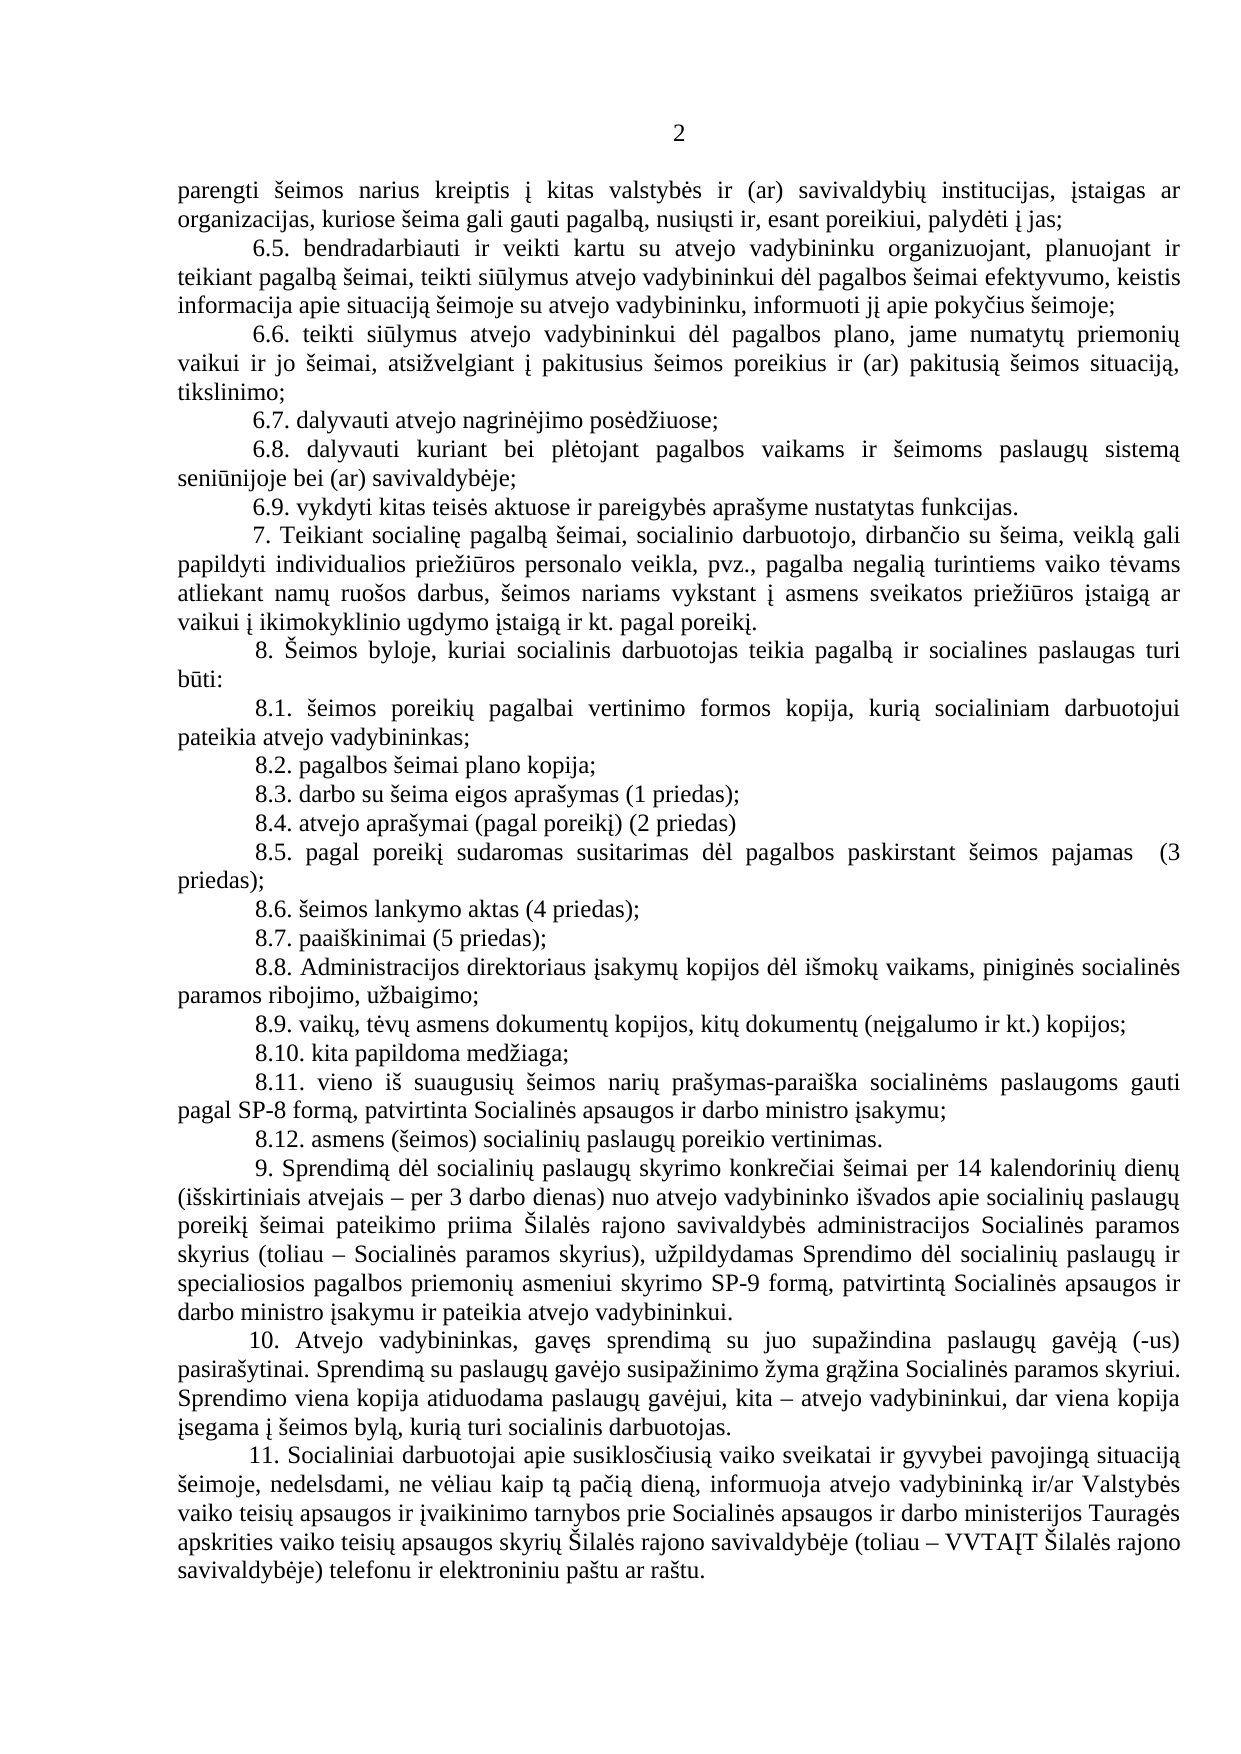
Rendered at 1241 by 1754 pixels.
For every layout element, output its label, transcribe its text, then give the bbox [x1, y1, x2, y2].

text 8.8. Administracijos direktoriaus įsakymų kopijos dėl išmokų vaikams, piniginės socialinės paramos ribojimo, užbaigimo; [177, 952, 1181, 1009]
text 6.7. dalyvauti atvejo nagrinėjimo posėdžiuose; [177, 406, 1181, 434]
text 7. Teikiant socialinę pagalbą šeimai, socialinio darbuotojo, dirbančio su šeima, veiklą gali papildyti individualios priežiūros personalo veikla, pvz., pagalba negalią turintiems vaiko tėvams atliekant namų ruošos darbus, šeimos nariams vykstant į asmens sveikatos priežiūros įstaigą ar vaikui į ikimokyklinio ugdymo įstaigą ir kt. pagal poreikį. [177, 521, 1181, 636]
text 6.5. bendradarbiauti ir veikti kartu su atvejo vadybininku organizuojant, planuojant ir teikiant pagalbą šeimai, teikti siūlymus atvejo vadybininkui dėl pagalbos šeimai efektyvumo, keistis informacija apie situaciją šeimoje su atvejo vadybininku, informuoti jį apie pokyčius šeimoje; [177, 233, 1181, 319]
text 8.3. darbo su šeima eigos aprašymas (1 priedas); [177, 779, 1181, 808]
text 8. Šeimos byloje, kuriai socialinis darbuotojas teikia pagalbą ir socialines paslaugas turi būti: [177, 636, 1181, 693]
text 10. Atvejo vadybininkas, gavęs sprendimą su juo supažindina paslaugų gavėją (-us) pasirašytinai. Sprendimą su paslaugų gavėjo susipažinimo žyma grąžina Socialinės paramos skyriui. Sprendimo viena kopija atiduodama paslaugų gavėjui, kita – atvejo vadybininkui, dar viena kopija įsegama į šeimos bylą, kurią turi socialinis darbuotojas. [177, 1326, 1181, 1441]
text 8.4. atvejo aprašymai (pagal poreikį) (2 priedas) [177, 808, 1181, 837]
text 8.5. pagal poreikį sudaromas susitarimas dėl pagalbos paskirstant šeimos pajamas (3 priedas); [177, 837, 1181, 894]
text 8.1. šeimos poreikių pagalbai vertinimo formos kopija, kurią socialiniam darbuotojui pateikia atvejo vadybininkas; [177, 693, 1181, 751]
text 8.2. pagalbos šeimai plano kopija; [177, 751, 1181, 779]
text 8.9. vaikų, tėvų asmens dokumentų kopijos, kitų dokumentų (neįgalumo ir kt.) kopijos; [177, 1009, 1181, 1038]
text 6.8. dalyvauti kuriant bei plėtojant pagalbos vaikams ir šeimoms paslaugų sistemą seniūnijoje bei (ar) savivaldybėje; [177, 434, 1181, 492]
text 6.6. teikti siūlymus atvejo vadybininkui dėl pagalbos plano, jame numatytų priemonių vaikui ir jo šeimai, atsižvelgiant į pakitusius šeimos poreikius ir (ar) pakitusią šeimos situaciją, tikslinimo; [177, 319, 1181, 406]
text 8.12. asmens (šeimos) socialinių paslaugų poreikio vertinimas. [177, 1124, 1181, 1153]
text 6.9. vykdyti kitas teisės aktuose ir pareigybės aprašyme nustatytas funkcijas. [177, 492, 1181, 521]
text 8.11. vieno iš suaugusių šeimos narių prašymas-paraiška socialinėms paslaugoms gauti pagal SP-8 formą, patvirtinta Socialinės apsaugos ir darbo ministro įsakymu; [177, 1067, 1181, 1124]
text 11. Socialiniai darbuotojai apie susiklosčiusią vaiko sveikatai ir gyvybei pavojingą situaciją šeimoje, nedelsdami, ne vėliau kaip tą pačią dieną, informuoja atvejo vadybininką ir/ar Valstybės vaiko teisių apsaugos ir įvaikinimo tarnybos prie Socialinės apsaugos ir darbo ministerijos Tauragės apskrities vaiko teisių apsaugos skyrių Šilalės rajono savivaldybėje (toliau – VVTAĮT Šilalės rajono savivaldybėje) telefonu ir elektroniniu paštu ar raštu. [177, 1441, 1181, 1584]
text 8.7. paaiškinimai (5 priedas); [177, 923, 1181, 952]
text 8.10. kita papildoma medžiaga; [177, 1038, 1181, 1067]
text 8.6. šeimos lankymo aktas (4 priedas); [177, 894, 1181, 923]
text parengti šeimos narius kreiptis į kitas valstybės ir (ar) savivaldybių institucijas, įstaigas ar organizacijas, kuriose šeima gali gauti pagalbą, nusiųsti ir, esant poreikiui, palydėti į jas; [177, 176, 1181, 233]
text 9. Sprendimą dėl socialinių paslaugų skyrimo konkrečiai šeimai per 14 kalendorinių dienų (išskirtiniais atvejais – per 3 darbo dienas) nuo atvejo vadybininko išvados apie socialinių paslaugų poreikį šeimai pateikimo priima Šilalės rajono savivaldybės administracijos Socialinės paramos skyrius (toliau – Socialinės paramos skyrius), užpildydamas Sprendimo dėl socialinių paslaugų ir specialiosios pagalbos priemonių asmeniui skyrimo SP-9 formą, patvirtintą Socialinės apsaugos ir darbo ministro įsakymu ir pateikia atvejo vadybininkui. [177, 1153, 1181, 1326]
